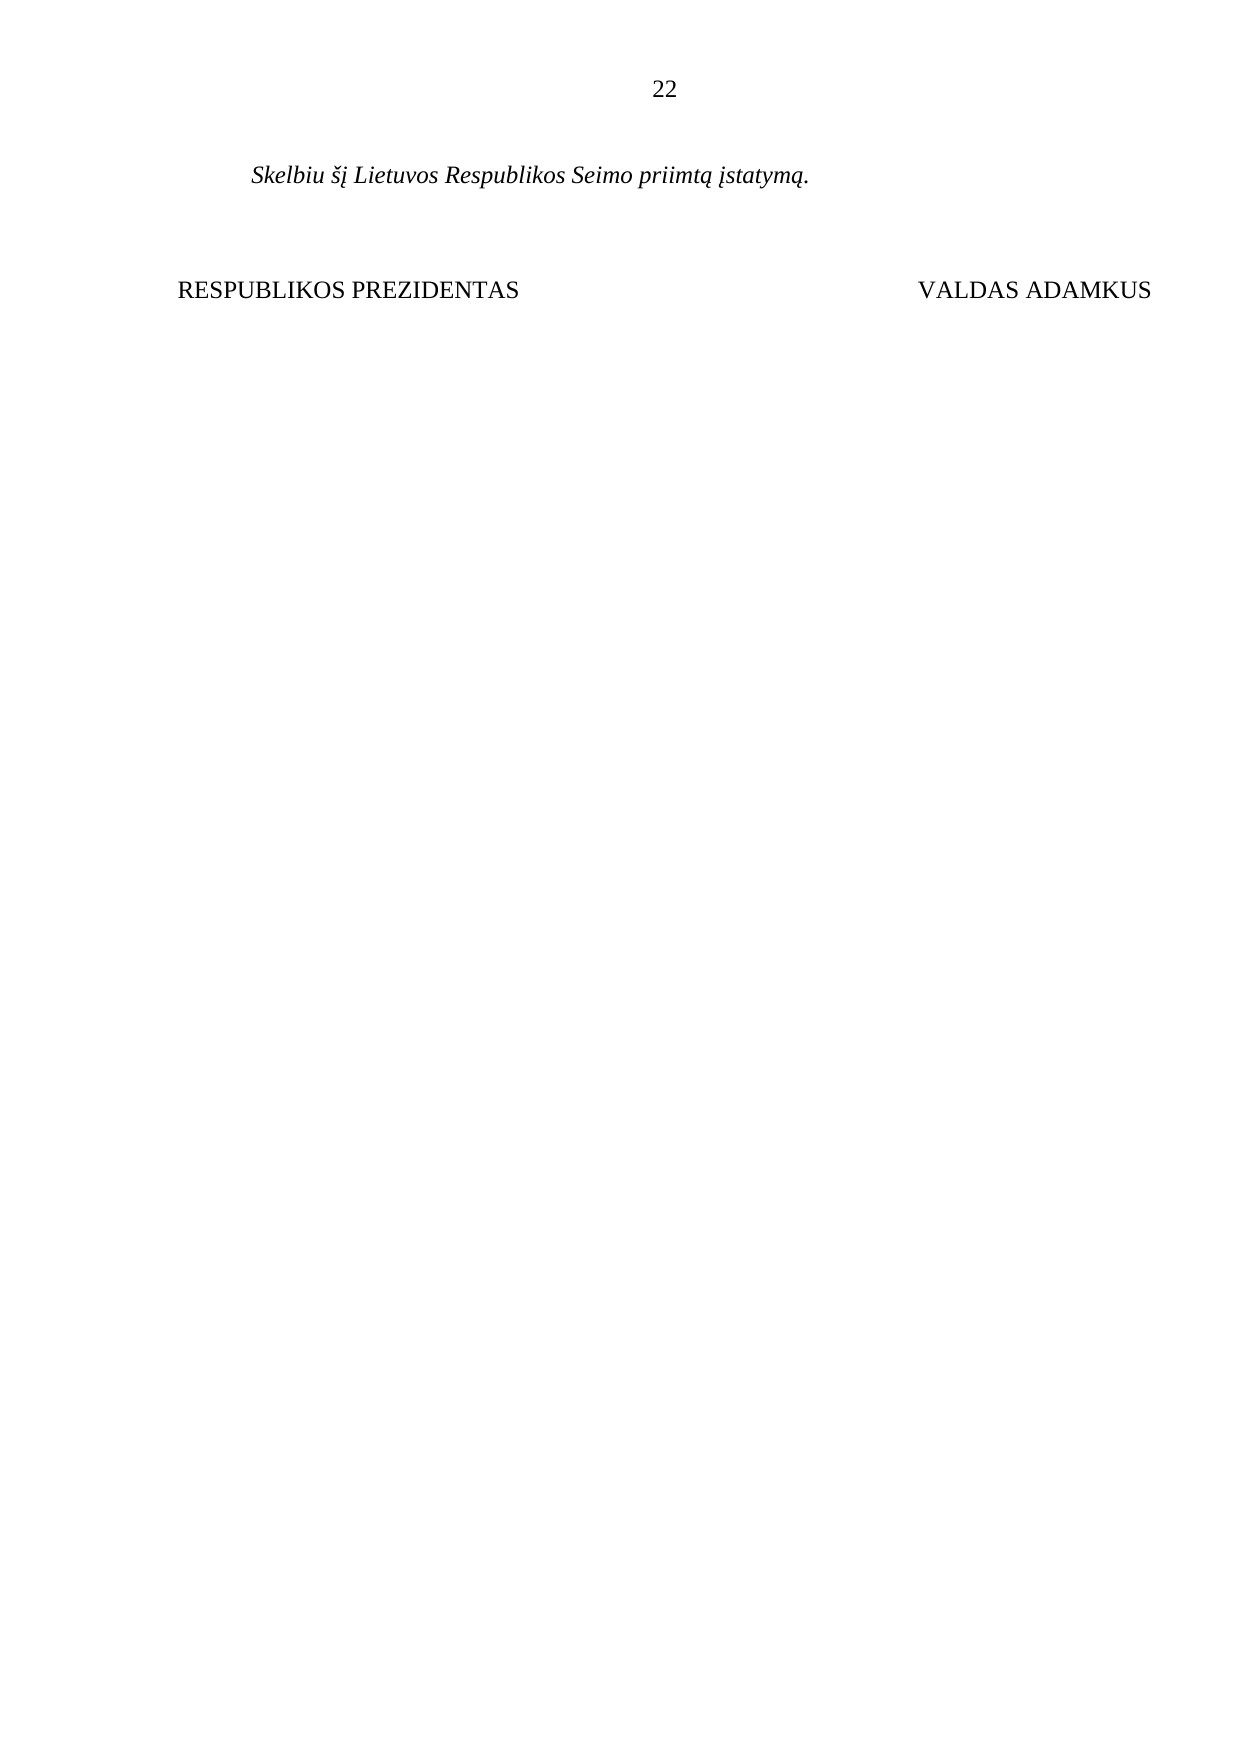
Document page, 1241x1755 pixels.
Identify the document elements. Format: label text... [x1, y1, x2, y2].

text RESPUBLIKOS PREZIDENTAS VALDAS ADAMKUS [177, 275, 1152, 304]
text Skelbiu šį Lietuvos Respublikos Seimo priimtą įstatymą. [177, 160, 1152, 189]
